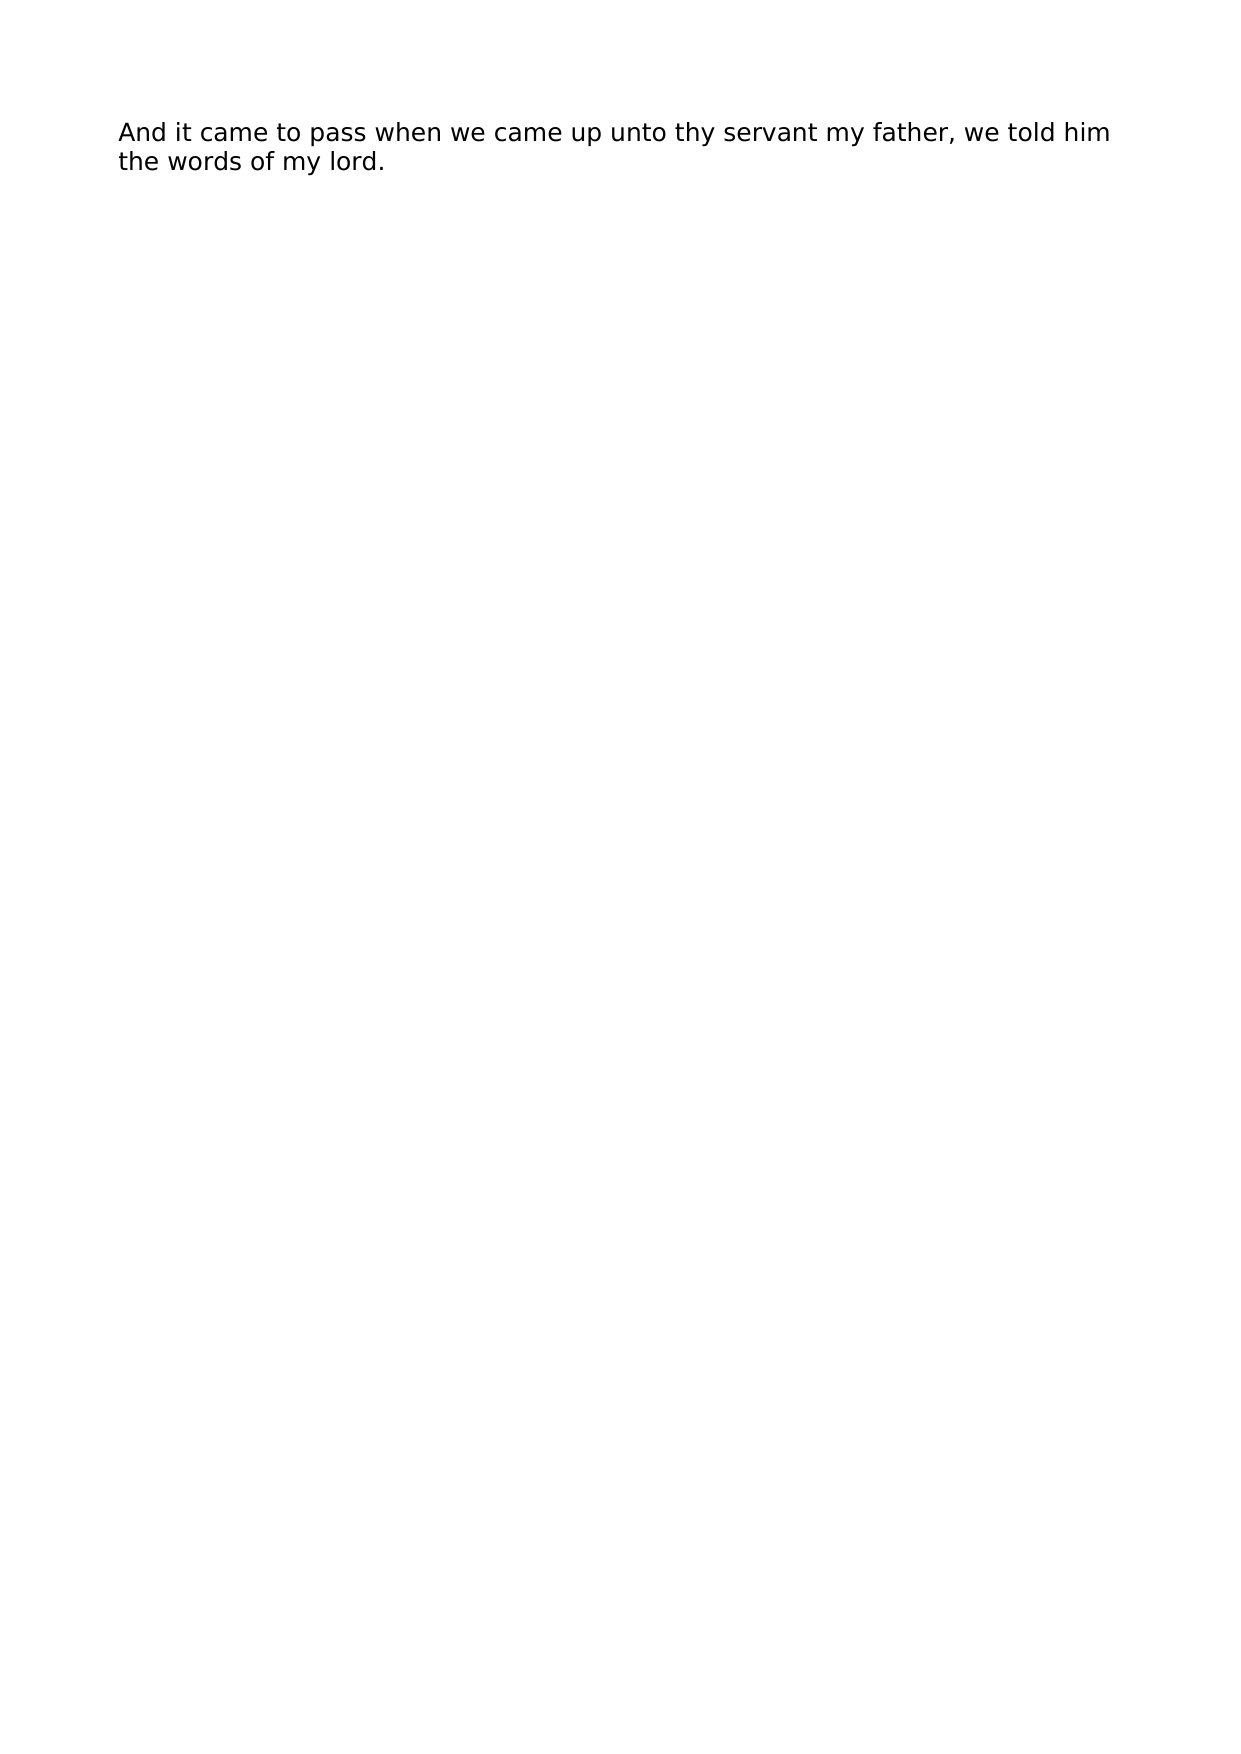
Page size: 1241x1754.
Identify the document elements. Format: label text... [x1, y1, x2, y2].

text And it came to pass when we came up unto thy servant my father, we told him the words of my lord. [118, 118, 1122, 176]
